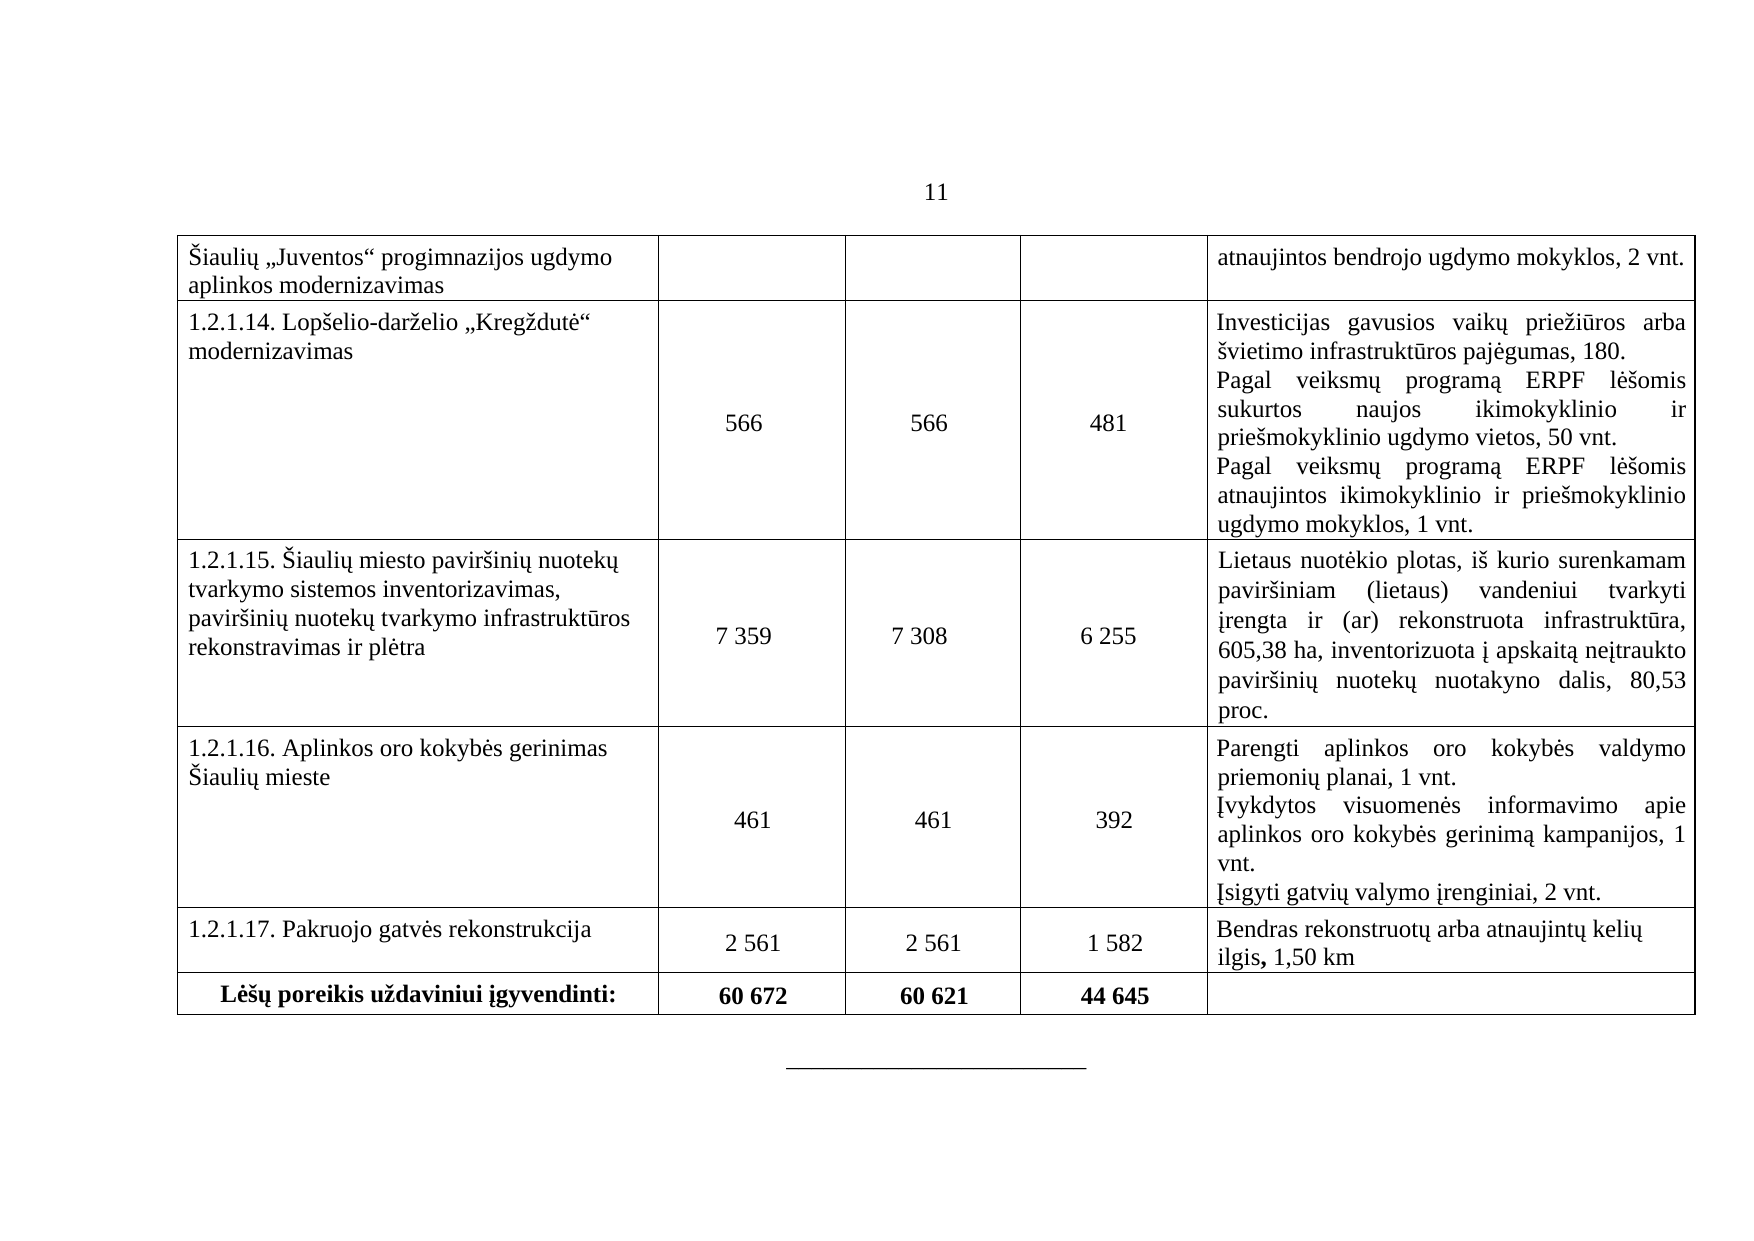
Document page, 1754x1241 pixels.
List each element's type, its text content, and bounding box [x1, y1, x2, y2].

table_cell 461 [659, 727, 845, 907]
table_cell 60 672 [659, 973, 845, 1014]
table_cell [1021, 236, 1207, 300]
table_cell [659, 236, 845, 300]
table_cell Lietaus nuotėkio plotas, iš kurio surenkamam paviršiniam (lietaus) vandeniui tvarkyti įrengta ir (ar) rekonstruota infrastruktūra, 605,38 ha, inventorizuota į apskaitą neįtraukto paviršinių nuotekų nuotakyno dalis, 80,53 proc. [1208, 540, 1694, 726]
table_cell 566 [846, 301, 1020, 538]
table_cell 44 645 [1021, 973, 1207, 1014]
table_cell 2 561 [846, 908, 1020, 972]
table_cell [1208, 973, 1694, 1014]
table_cell [846, 236, 1020, 300]
table_cell Šiaulių „Juventos“ progimnazijos ugdymo aplinkos modernizavimas [178, 236, 658, 300]
table_cell atnaujintos bendrojo ugdymo mokyklos, 2 vnt. [1208, 236, 1694, 300]
table_cell 60 621 [846, 973, 1020, 1014]
table_cell 1 582 [1021, 908, 1207, 972]
text ________________________ [177, 1043, 1695, 1072]
table_cell Parengti aplinkos oro kokybės valdymo priemonių planai, 1 vnt. Įvykdytos visuomenės informavimo apie aplinkos oro kokybės gerinimą kampanijos, 1 vnt. Įsigyti gatvių valymo įrenginiai, 2 vnt. [1208, 727, 1694, 907]
table_cell 1.2.1.14. Lopšelio-darželio „Kregždutė“ modernizavimas [178, 301, 658, 538]
table_cell Bendras rekonstruotų arba atnaujintų kelių ilgis, 1,50 km [1208, 908, 1694, 972]
table_cell 6 255 [1021, 540, 1207, 726]
table_cell Investicijas gavusios vaikų priežiūros arba švietimo infrastruktūros pajėgumas, 180. Pagal veiksmų programą ERPF lėšomis sukurtos naujos ikimokyklinio ir priešmokyklinio ugdymo vietos, 50 vnt. Pagal veiksmų programą ERPF lėšomis atnaujintos ikimokyklinio ir priešmokyklinio ugdymo mokyklos, 1 vnt. [1208, 301, 1694, 538]
table_cell 566 [659, 301, 845, 538]
table_cell Lėšų poreikis uždaviniui įgyvendinti: [178, 973, 658, 1014]
table_cell 1.2.1.16. Aplinkos oro kokybės gerinimas Šiaulių mieste [178, 727, 658, 907]
table_cell 461 [846, 727, 1020, 907]
table_cell 1.2.1.15. Šiaulių miesto paviršinių nuotekų tvarkymo sistemos inventorizavimas, paviršinių nuotekų tvarkymo infrastruktūros rekonstravimas ir plėtra [178, 540, 658, 726]
table_cell 481 [1021, 301, 1207, 538]
table_cell 2 561 [659, 908, 845, 972]
table_cell 392 [1021, 727, 1207, 907]
table_cell 7 308 [846, 540, 1020, 726]
table_cell 7 359 [659, 540, 845, 726]
table_cell 1.2.1.17. Pakruojo gatvės rekonstrukcija [178, 908, 658, 972]
